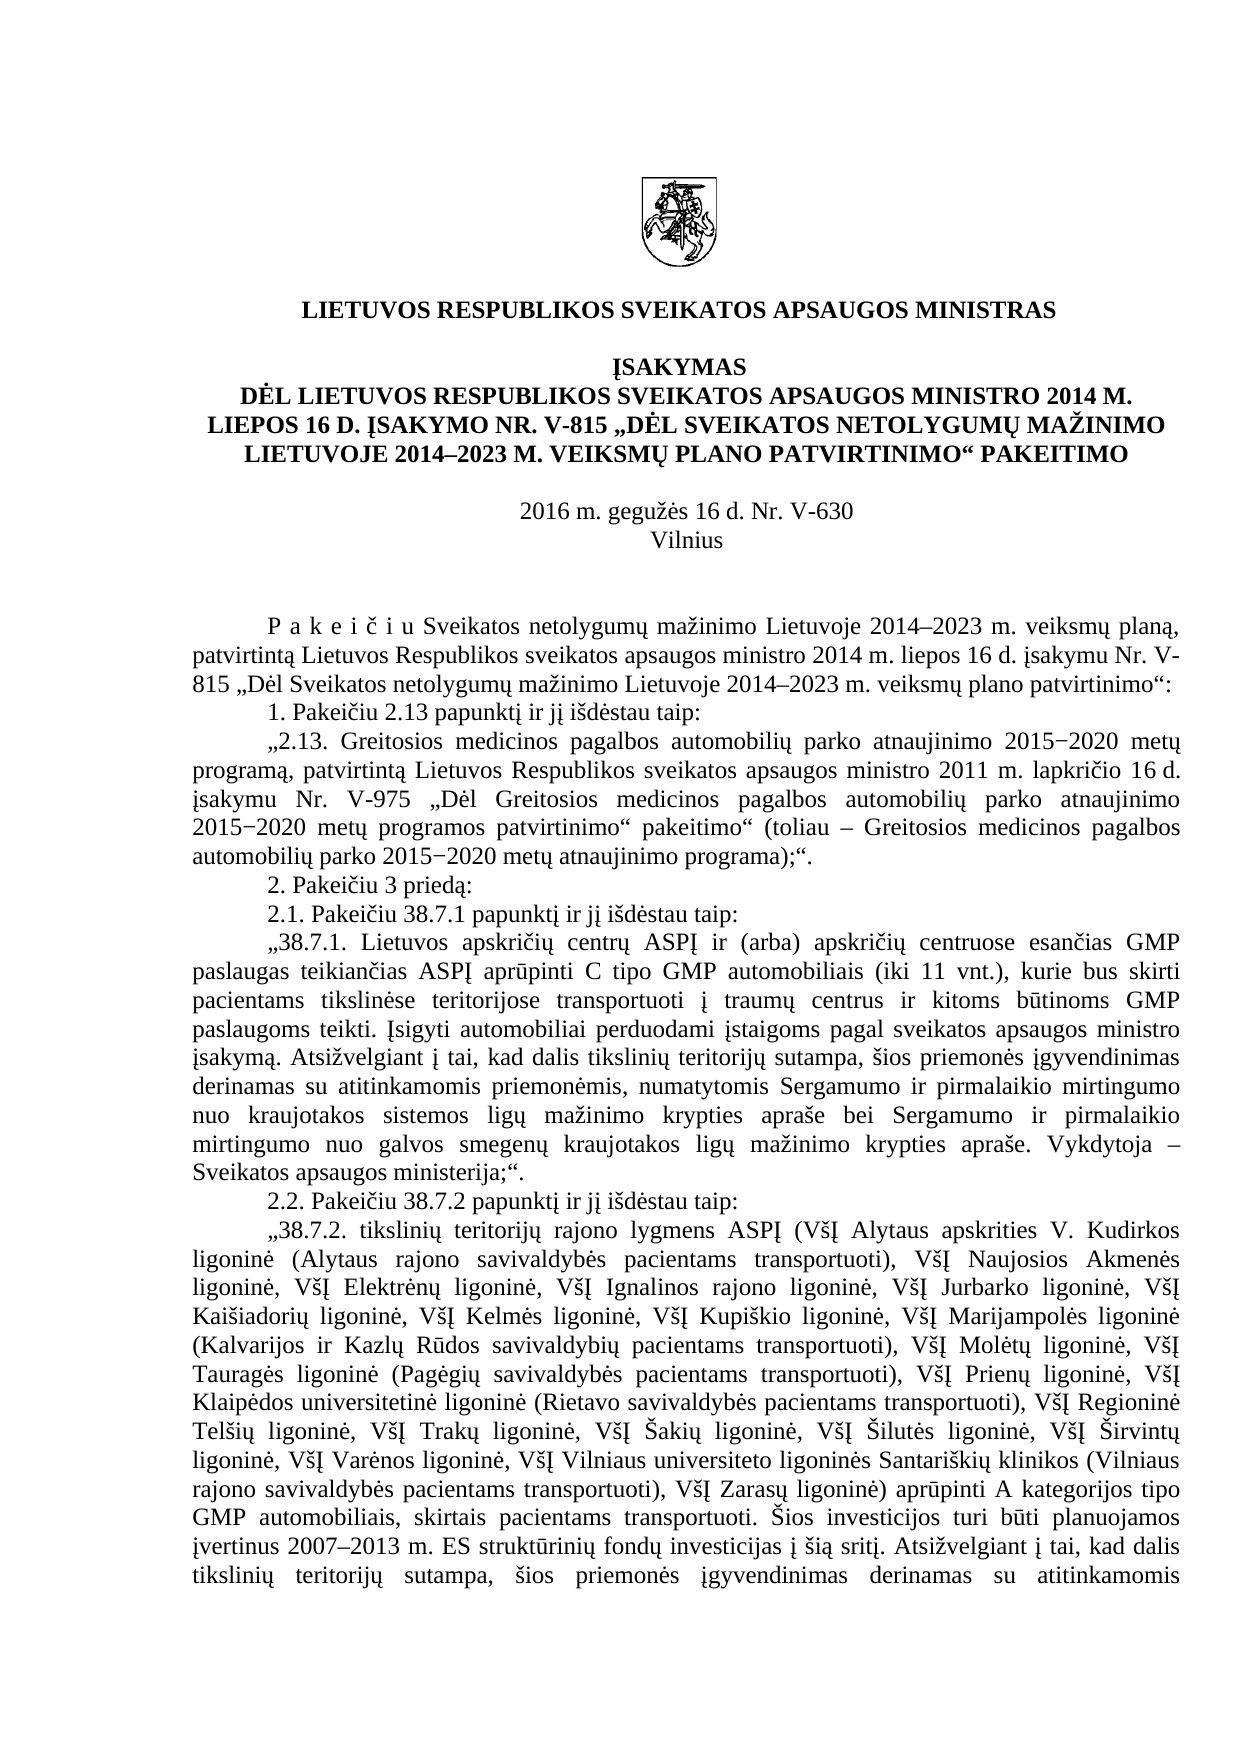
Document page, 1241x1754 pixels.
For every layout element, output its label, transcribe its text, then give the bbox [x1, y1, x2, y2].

text DĖL LIETUVOS RESPUBLIKOS SVEIKATOS APSAUGOS MINISTRO 2014 M. LIEPOS 16 D. ĮSAKYMO NR. V-815 „DĖL SVEIKATOS NETOLYGUMŲ MAŽINIMO LIETUVOJE 2014–2023 M. VEIKSMŲ PLANO PATVIRTINIMO“ PAKEITIMO [192, 381, 1181, 467]
text 1. Pakeičiu 2.13 papunktį ir jį išdėstau taip: [192, 697, 1181, 726]
text „2.13. Greitosios medicinos pagalbos automobilių parko atnaujinimo 2015−2020 metų programą, patvirtintą Lietuvos Respublikos sveikatos apsaugos ministro 2011 m. lapkričio 16 d. įsakymu Nr. V-975 „Dėl Greitosios medicinos pagalbos automobilių parko atnaujinimo 2015−2020 metų programos patvirtinimo“ pakeitimo“ (toliau – Greitosios medicinos pagalbos automobilių parko 2015−2020 metų atnaujinimo programa);“. [192, 726, 1181, 870]
text „38.7.1. Lietuvos apskričių centrų ASPĮ ir (arba) apskričių centruose esančias GMP paslaugas teikiančias ASPĮ aprūpinti C tipo GMP automobiliais (iki 11 vnt.), kurie bus skirti pacientams tikslinėse teritorijose transportuoti į traumų centrus ir kitoms būtinoms GMP paslaugoms teikti. Įsigyti automobiliai perduodami įstaigoms pagal sveikatos apsaugos ministro įsakymą. Atsižvelgiant į tai, kad dalis tikslinių teritorijų sutampa, šios priemonės įgyvendinimas derinamas su atitinkamomis priemonėmis, numatytomis Sergamumo ir pirmalaikio mirtingumo nuo kraujotakos sistemos ligų mažinimo krypties apraše bei Sergamumo ir pirmalaikio mirtingumo nuo galvos smegenų kraujotakos ligų mažinimo krypties apraše. Vykdytoja – Sveikatos apsaugos ministerija;“. [192, 927, 1181, 1186]
text „38.7.2. tikslinių teritorijų rajono lygmens ASPĮ (VšĮ Alytaus apskrities V. Kudirkos ligoninė (Alytaus rajono savivaldybės pacientams transportuoti), VšĮ Naujosios Akmenės ligoninė, VšĮ Elektrėnų ligoninė, VšĮ Ignalinos rajono ligoninė, VšĮ Jurbarko ligoninė, VšĮ Kaišiadorių ligoninė, VšĮ Kelmės ligoninė, VšĮ Kupiškio ligoninė, VšĮ Marijampolės ligoninė (Kalvarijos ir Kazlų Rūdos savivaldybių pacientams transportuoti), VšĮ Molėtų ligoninė, VšĮ Tauragės ligoninė (Pagėgių savivaldybės pacientams transportuoti), VšĮ Prienų ligoninė, VšĮ Klaipėdos universitetinė ligoninė (Rietavo savivaldybės pacientams transportuoti), VšĮ Regioninė Telšių ligoninė, VšĮ Trakų ligoninė, VšĮ Šakių ligoninė, VšĮ Šilutės ligoninė, VšĮ Širvintų ligoninė, VšĮ Varėnos ligoninė, VšĮ Vilniaus universiteto ligoninės Santariškių klinikos (Vilniaus rajono savivaldybės pacientams transportuoti), VšĮ Zarasų ligoninė) aprūpinti A kategorijos tipo GMP automobiliais, skirtais pacientams transportuoti. Šios investicijos turi būti planuojamos įvertinus 2007–2013 m. ES struktūrinių fondų investicijas į šią sritį. Atsižvelgiant į tai, kad dalis tikslinių teritorijų sutampa, šios priemonės įgyvendinimas derinamas su atitinkamomis [192, 1215, 1181, 1589]
text Vilnius [192, 525, 1181, 554]
text P a k e i č i u Sveikatos netolygumų mažinimo Lietuvoje 2014–2023 m. veiksmų planą, patvirtintą Lietuvos Respublikos sveikatos apsaugos ministro 2014 m. liepos 16 d. įsakymu Nr. V-815 „Dėl Sveikatos netolygumų mažinimo Lietuvoje 2014–2023 m. veiksmų plano patvirtinimo“: [192, 611, 1181, 697]
text 2. Pakeičiu 3 priedą: [192, 870, 1181, 899]
text ĮSAKYMAS [177, 352, 1181, 381]
text 2.1. Pakeičiu 38.7.1 papunktį ir jį išdėstau taip: [192, 899, 1181, 927]
text 2.2. Pakeičiu 38.7.2 papunktį ir jį išdėstau taip: [192, 1186, 1181, 1215]
text 2016 m. gegužės 16 d. Nr. V-630 [192, 496, 1181, 525]
text LIETUVOS RESPUBLIKOS SVEIKATOS APSAUGOS MINISTRAS [177, 295, 1181, 324]
